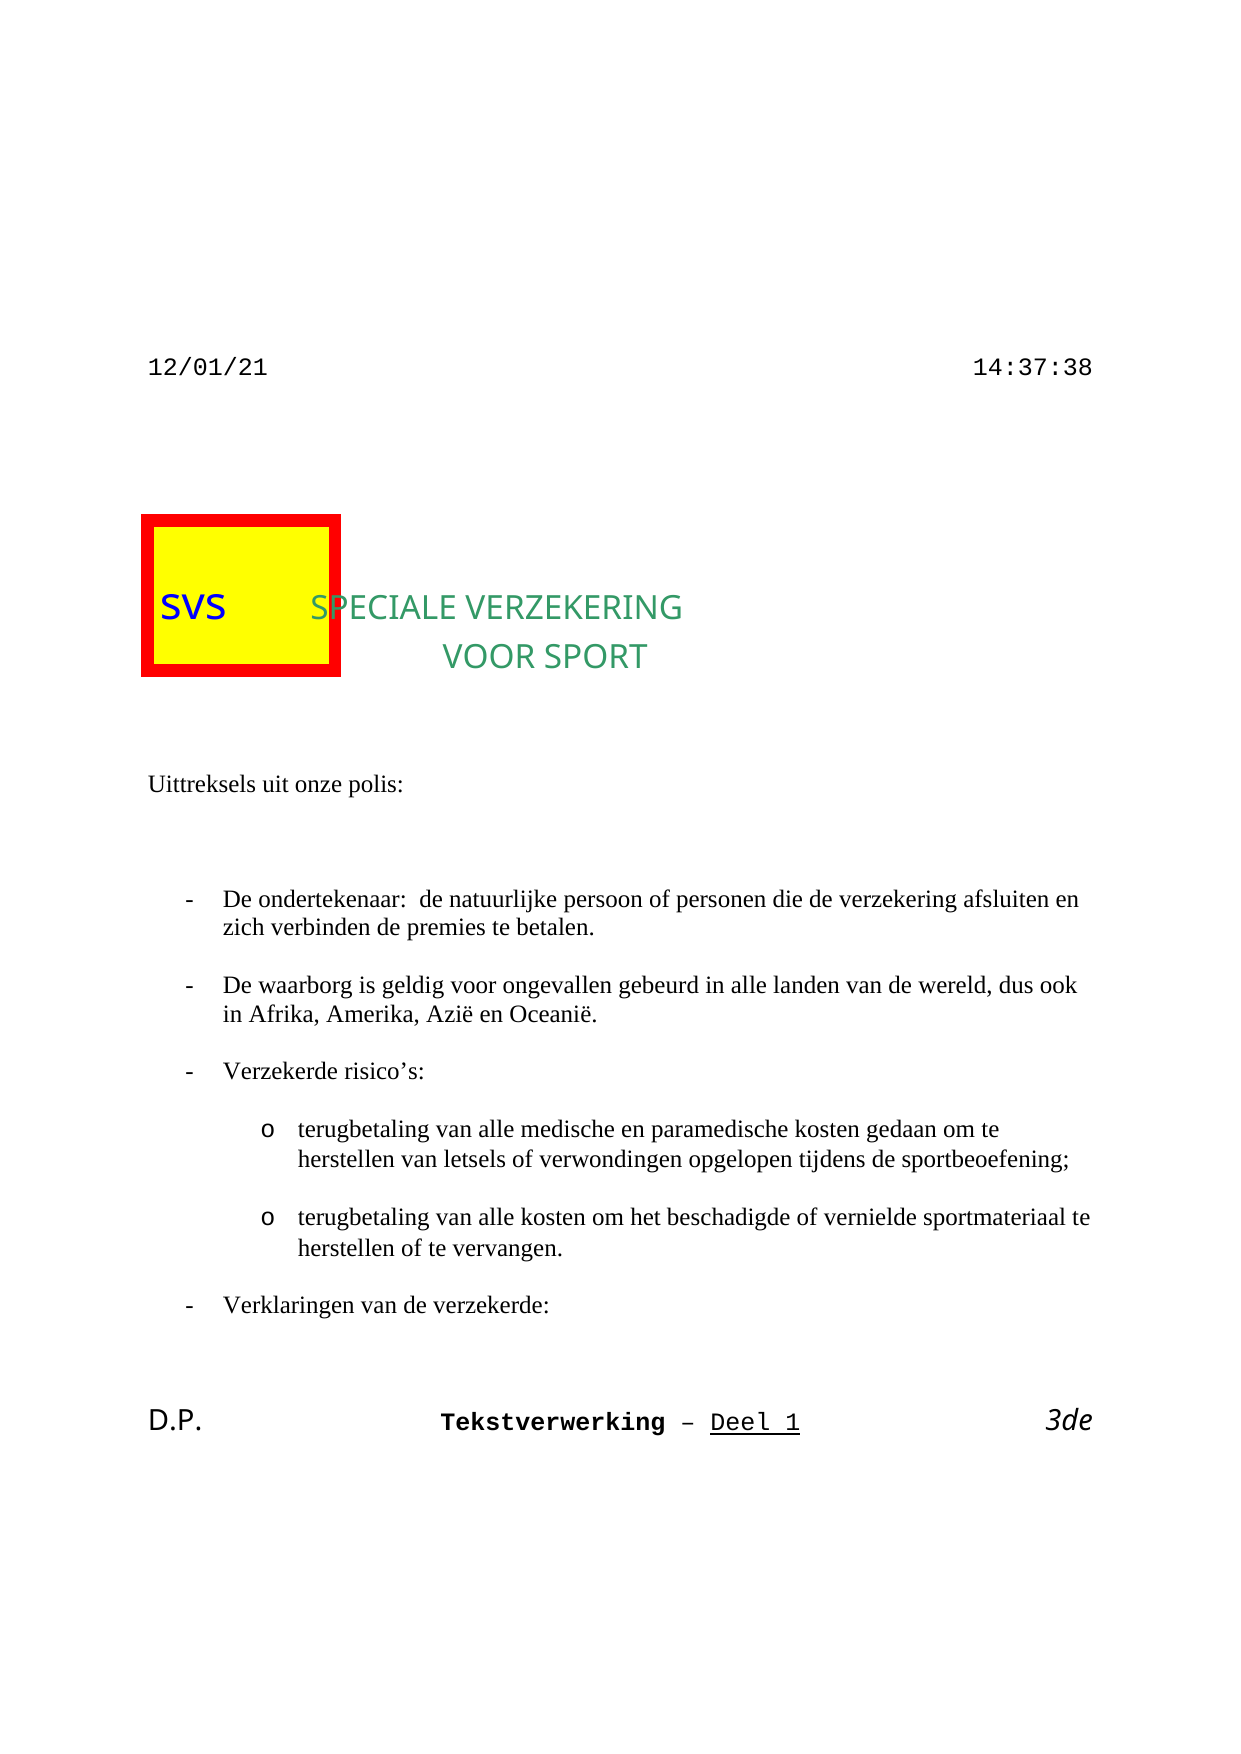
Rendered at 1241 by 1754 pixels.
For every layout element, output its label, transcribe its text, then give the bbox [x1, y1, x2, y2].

text svs SPECIALE VERZEKERING [341, 570, 1093, 632]
text Uittreksels uit onze polis: [148, 769, 1093, 797]
list De ondertekenaar: de natuurlijke persoon of personen die de verzekering afsluiten en zich verbinden de premies te betalen. [185, 884, 1093, 941]
list Verzekerde risico’s: [185, 1056, 1093, 1085]
list De waarborg is geldig voor ongevallen gebeurd in alle landen van de wereld, dus ook in Afrika, Amerika, Azië en Oceanië. [185, 970, 1093, 1027]
text VOOR SPORT [148, 632, 1093, 678]
list terugbetaling van alle kosten om het beschadigde of vernielde sportmateriaal te herstellen of te vervangen. [260, 1202, 1093, 1262]
list Verklaringen van de verzekerde: [185, 1290, 1093, 1319]
list terugbetaling van alle medische en paramedische kosten gedaan om te herstellen van letsels of verwondingen opgelopen tijdens de sportbeoefening; [260, 1114, 1093, 1173]
